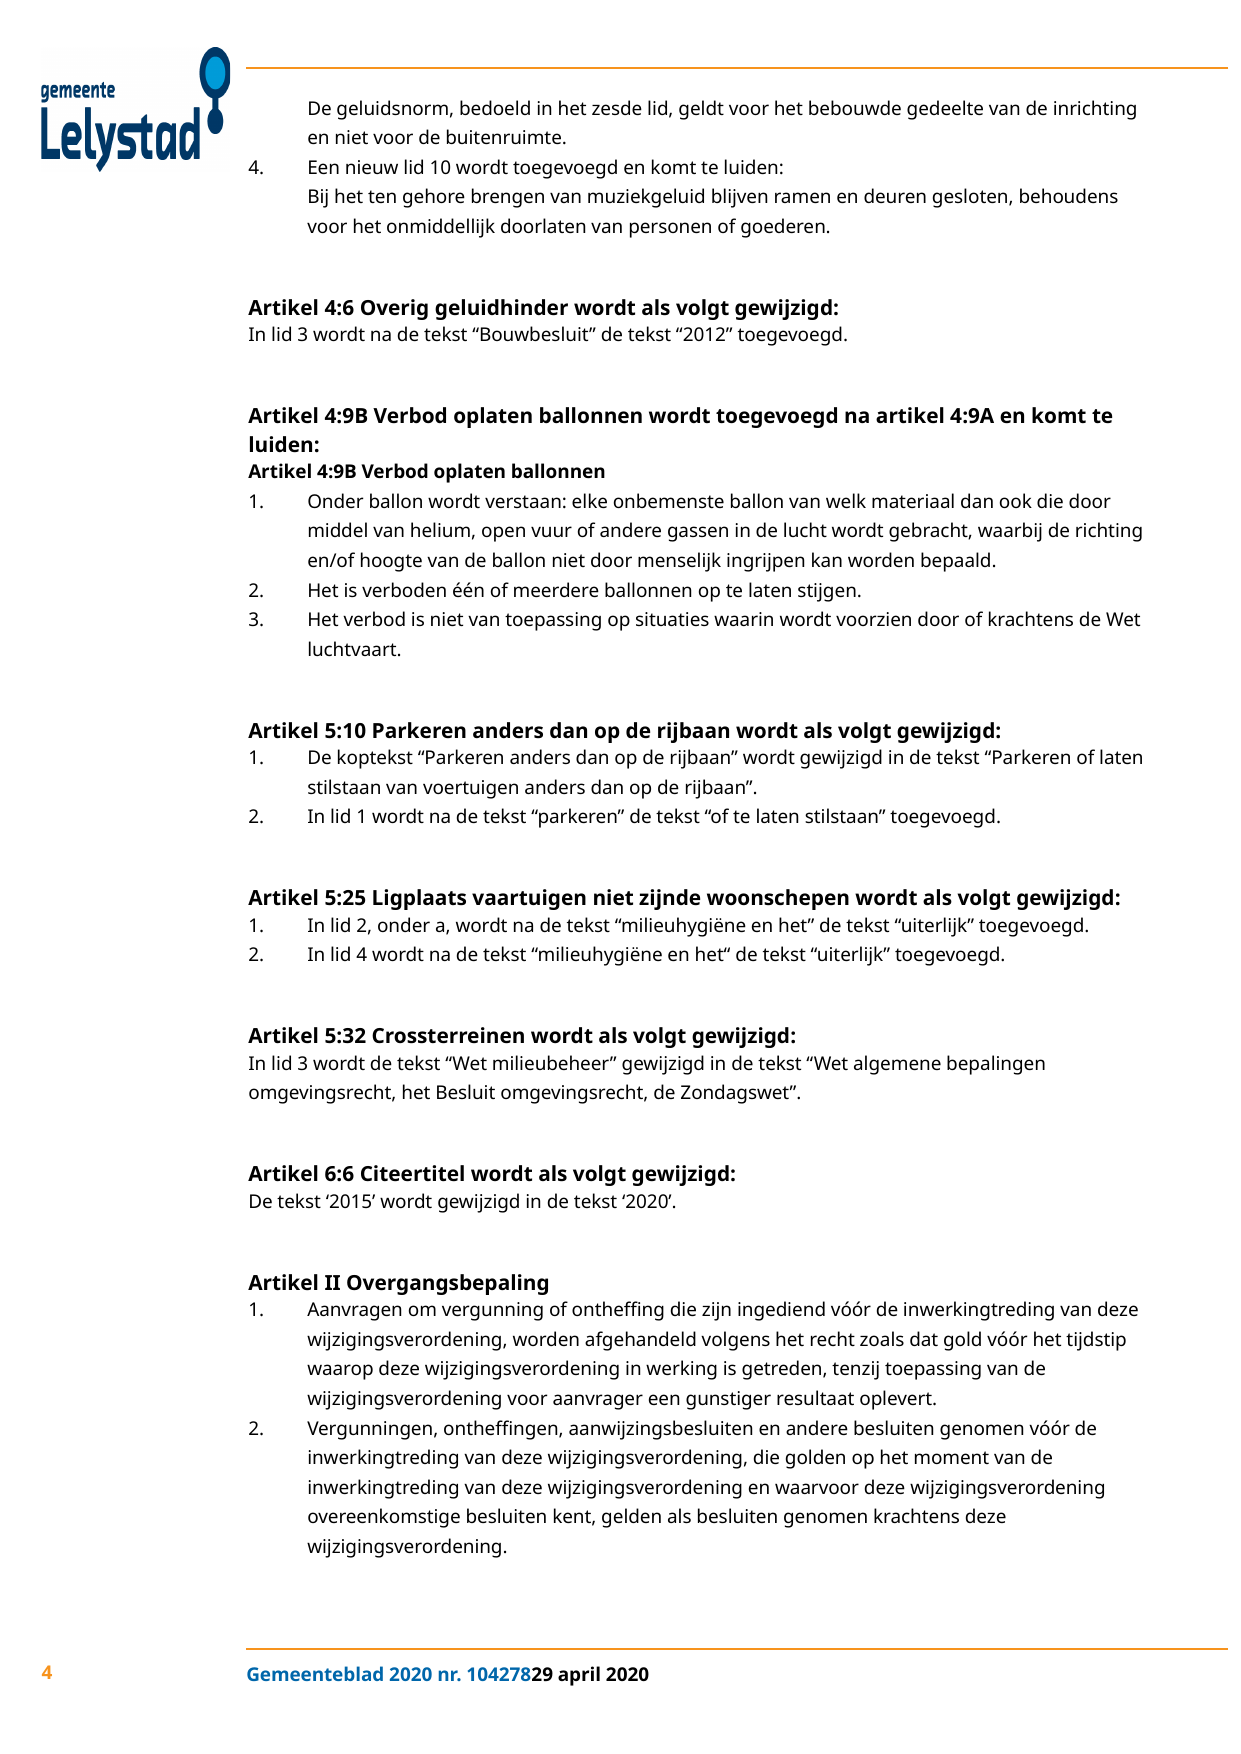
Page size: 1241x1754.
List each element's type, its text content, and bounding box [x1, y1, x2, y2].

list Het verbod is niet van toepassing op situaties waarin wordt voorzien door of krachtens de Wet luchtvaart. [248, 606, 1152, 662]
text Artikel 6:6 Citeertitel wordt als volgt gewijzigd: [248, 1159, 1152, 1188]
list Vergunningen, ontheffingen, aanwijzingsbesluiten en andere besluiten genomen vóór de inwerkingtreding van deze wijzigingsverordening, die golden op het moment van de inwerkingtreding van deze wijzigingsverordening en waarvoor deze wijzigingsverordening overeenkomstige besluiten kent, gelden als besluiten genomen krachtens deze wijzigingsverordening. [248, 1415, 1152, 1559]
text In lid 3 wordt de tekst “Wet milieubeheer” gewijzigd in de tekst “Wet algemene bepalingen omgevingsrecht, het Besluit omgevingsrecht, de Zondagswet”. [248, 1050, 1152, 1105]
text Artikel 4:9B Verbod oplaten ballonnen [248, 458, 1152, 484]
list De koptekst “Parkeren anders dan op de rijbaan” wordt gewijzigd in de tekst “Parkeren of laten stilstaan van voertuigen anders dan op de rijbaan”. [248, 744, 1152, 800]
list De geluidsnorm, bedoeld in het zesde lid, geldt voor het bebouwde gedeelte van de inrichting en niet voor de buitenruimte. [248, 95, 1152, 150]
list Een nieuw lid 10 wordt toegevoegd en komt te luiden: [248, 154, 1152, 180]
list Bij het ten gehore brengen van muziekgeluid blijven ramen en deuren gesloten, behoudens voor het onmiddellijk doorlaten van personen of goederen. [248, 183, 1152, 239]
list Aanvragen om vergunning of ontheffing die zijn ingediend vóór de inwerkingtreding van deze wijzigingsverordening, worden afgehandeld volgens het recht zoals dat gold vóór het tijdstip waarop deze wijzigingsverordening in werking is getreden, tenzij toepassing van de wijzigingsverordening voor aanvrager een gunstiger resultaat oplevert. [248, 1296, 1152, 1411]
list Onder ballon wordt verstaan: elke onbemenste ballon van welk materiaal dan ook die door middel van helium, open vuur of andere gassen in de lucht wordt gebracht, waarbij de richting en/of hoogte van de ballon niet door menselijk ingrijpen kan worden bepaald. [248, 488, 1152, 573]
picture [41, 47, 231, 172]
text Artikel 5:10 Parkeren anders dan op de rijbaan wordt als volgt gewijzigd: [248, 716, 1152, 744]
text In lid 3 wordt na de tekst “Bouwbesluit” de tekst “2012” toegevoegd. [248, 322, 1152, 347]
list Het is verboden één of meerdere ballonnen op te laten stijgen. [248, 577, 1152, 602]
list In lid 2, onder a, wordt na de tekst “milieuhygiëne en het” de tekst “uiterlijk” toegevoegd. [248, 912, 1152, 938]
text Artikel II Overgangsbepaling [248, 1268, 1152, 1296]
text Artikel 4:9B Verbod oplaten ballonnen wordt toegevoegd na artikel 4:9A en komt te luiden: [248, 402, 1152, 458]
text Artikel 5:32 Crossterreinen wordt als volgt gewijzigd: [248, 1022, 1152, 1050]
text Artikel 5:25 Ligplaats vaartuigen niet zijnde woonschepen wordt als volgt gewijzigd: [248, 883, 1152, 912]
text Artikel 4:6 Overig geluidhinder wordt als volgt gewijzigd: [248, 293, 1152, 322]
text De tekst ‘2015’ wordt gewijzigd in de tekst ‘2020’. [248, 1188, 1152, 1214]
list In lid 4 wordt na de tekst “milieuhygiëne en het“ de tekst “uiterlijk” toegevoegd. [248, 942, 1152, 967]
list In lid 1 wordt na de tekst “parkeren” de tekst “of te laten stilstaan” toegevoegd. [248, 803, 1152, 829]
